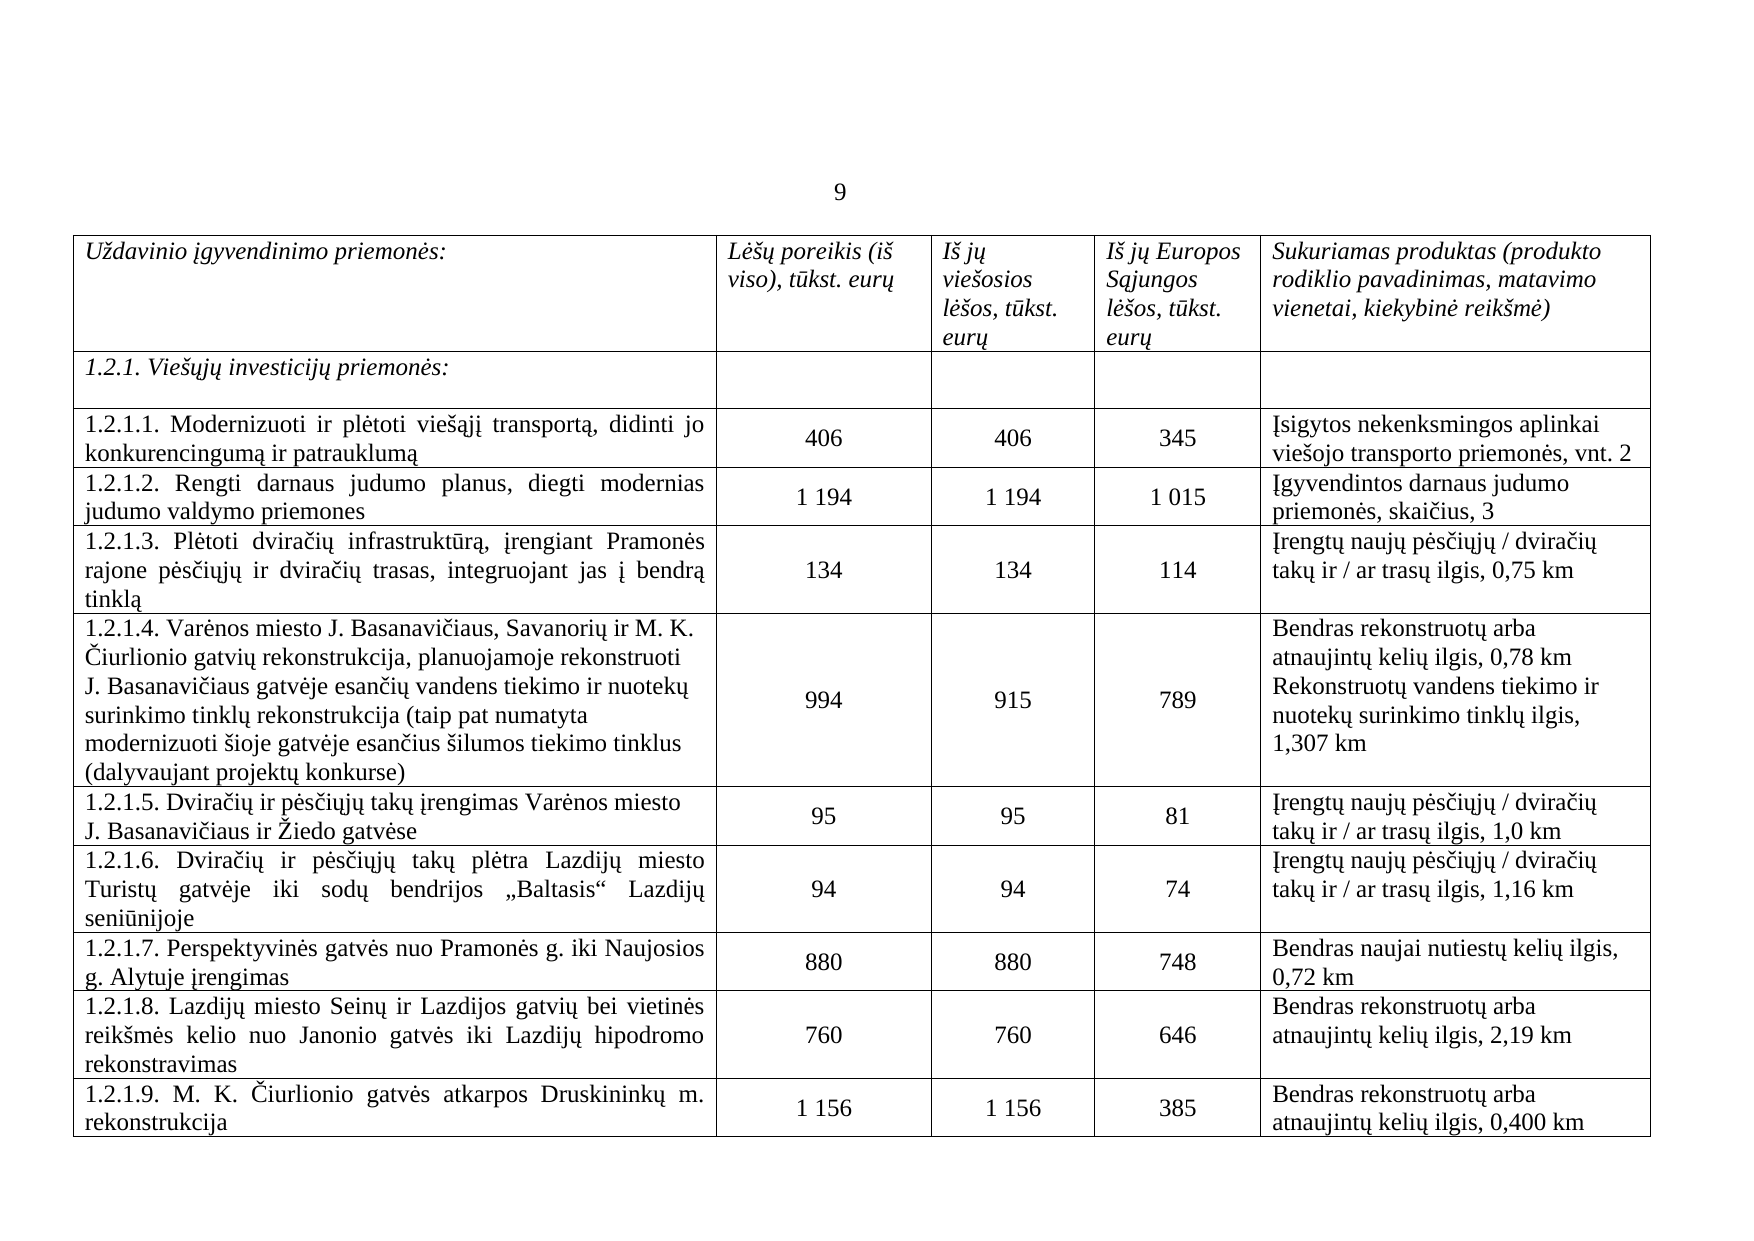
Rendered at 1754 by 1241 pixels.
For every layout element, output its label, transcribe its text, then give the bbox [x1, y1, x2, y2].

table_cell Įrengtų naujų pėsčiųjų / dviračių takų ir / ar trasų ilgis, 1,0 km [1261, 787, 1650, 844]
table_cell 95 [932, 787, 1094, 844]
table_cell 1 156 [717, 1079, 931, 1136]
table_cell 760 [932, 991, 1094, 1078]
table_cell 385 [1095, 1079, 1260, 1136]
table_cell 1.2.1. Viešųjų investicijų priemonės: [74, 352, 716, 408]
table_cell 406 [932, 409, 1094, 467]
table_header Lėšų poreikis (iš viso), tūkst. eurų [717, 236, 931, 351]
table_cell 1 194 [717, 468, 931, 525]
table_cell 94 [717, 846, 931, 932]
table_cell Įgyvendintos darnaus judumo priemonės, skaičius, 3 [1261, 468, 1650, 525]
table_cell 134 [717, 526, 931, 612]
table_cell Įrengtų naujų pėsčiųjų / dviračių takų ir / ar trasų ilgis, 1,16 km [1261, 846, 1650, 932]
table_cell 760 [717, 991, 931, 1078]
table_header Iš jų viešosios lėšos, tūkst. eurų [932, 236, 1094, 351]
table_cell 915 [932, 614, 1094, 786]
table_cell 1.2.1.2. Rengti darnaus judumo planus, diegti modernias judumo valdymo priemones [74, 468, 716, 525]
table_cell Bendras rekonstruotų arba atnaujintų kelių ilgis, 0,400 km [1261, 1079, 1650, 1136]
table_cell [932, 352, 1094, 408]
table_cell [717, 352, 931, 408]
table_cell 994 [717, 614, 931, 786]
table_cell 1 156 [932, 1079, 1094, 1136]
table_cell 646 [1095, 991, 1260, 1078]
table_cell 1.2.1.4. Varėnos miesto J. Basanavičiaus, Savanorių ir M. K. Čiurlionio gatvių rekonstrukcija, planuojamoje rekonstruoti J. Basanavičiaus gatvėje esančių vandens tiekimo ir nuotekų surinkimo tinklų rekonstrukcija (taip pat numatyta modernizuoti šioje gatvėje esančius šilumos tiekimo tinklus (dalyvaujant projektų konkurse) [74, 614, 716, 786]
table_cell 880 [932, 933, 1094, 990]
table_cell Įsigytos nekenksmingos aplinkai viešojo transporto priemonės, vnt. 2 [1261, 409, 1650, 467]
table_cell 1.2.1.1. Modernizuoti ir plėtoti viešąjį transportą, didinti jo konkurencingumą ir patrauklumą [74, 409, 716, 467]
table_cell 94 [932, 846, 1094, 932]
table_cell 1 194 [932, 468, 1094, 525]
table_cell 1.2.1.5. Dviračių ir pėsčiųjų takų įrengimas Varėnos miesto J. Basanavičiaus ir Žiedo gatvėse [74, 787, 716, 844]
table_cell [1261, 352, 1650, 408]
table_cell 1.2.1.3. Plėtoti dviračių infrastruktūrą, įrengiant Pramonės rajone pėsčiųjų ir dviračių trasas, integruojant jas į bendrą tinklą [74, 526, 716, 612]
table_cell 1.2.1.7. Perspektyvinės gatvės nuo Pramonės g. iki Naujosios g. Alytuje įrengimas [74, 933, 716, 990]
table_cell 1.2.1.6. Dviračių ir pėsčiųjų takų plėtra Lazdijų miesto Turistų gatvėje iki sodų bendrijos „Baltasis“ Lazdijų seniūnijoje [74, 846, 716, 932]
table_cell 748 [1095, 933, 1260, 990]
table_cell 134 [932, 526, 1094, 612]
table_header Uždavinio įgyvendinimo priemonės: [74, 236, 716, 351]
table_cell Bendras rekonstruotų arba atnaujintų kelių ilgis, 0,78 km Rekonstruotų vandens tiekimo ir nuotekų surinkimo tinklų ilgis, 1,307 km [1261, 614, 1650, 786]
table_cell Įrengtų naujų pėsčiųjų / dviračių takų ir / ar trasų ilgis, 0,75 km [1261, 526, 1650, 612]
table_cell 81 [1095, 787, 1260, 844]
table_cell 95 [717, 787, 931, 844]
table_cell Bendras rekonstruotų arba atnaujintų kelių ilgis, 2,19 km [1261, 991, 1650, 1078]
table_cell 1.2.1.8. Lazdijų miesto Seinų ir Lazdijos gatvių bei vietinės reikšmės kelio nuo Janonio gatvės iki Lazdijų hipodromo rekonstravimas [74, 991, 716, 1078]
table_cell 74 [1095, 846, 1260, 932]
table_cell 345 [1095, 409, 1260, 467]
table_cell 880 [717, 933, 931, 990]
table_cell 1 015 [1095, 468, 1260, 525]
table_cell Bendras naujai nutiestų kelių ilgis, 0,72 km [1261, 933, 1650, 990]
table_cell 114 [1095, 526, 1260, 612]
table_cell 789 [1095, 614, 1260, 786]
table_cell 1.2.1.9. M. K. Čiurlionio gatvės atkarpos Druskininkų m. rekonstrukcija [74, 1079, 716, 1136]
table_header Iš jų Europos Sąjungos lėšos, tūkst. eurų [1095, 236, 1260, 351]
table_header Sukuriamas produktas (produkto rodiklio pavadinimas, matavimo vienetai, kiekybinė reikšmė) [1261, 236, 1650, 351]
table_cell 406 [717, 409, 931, 467]
table_cell [1095, 352, 1260, 408]
